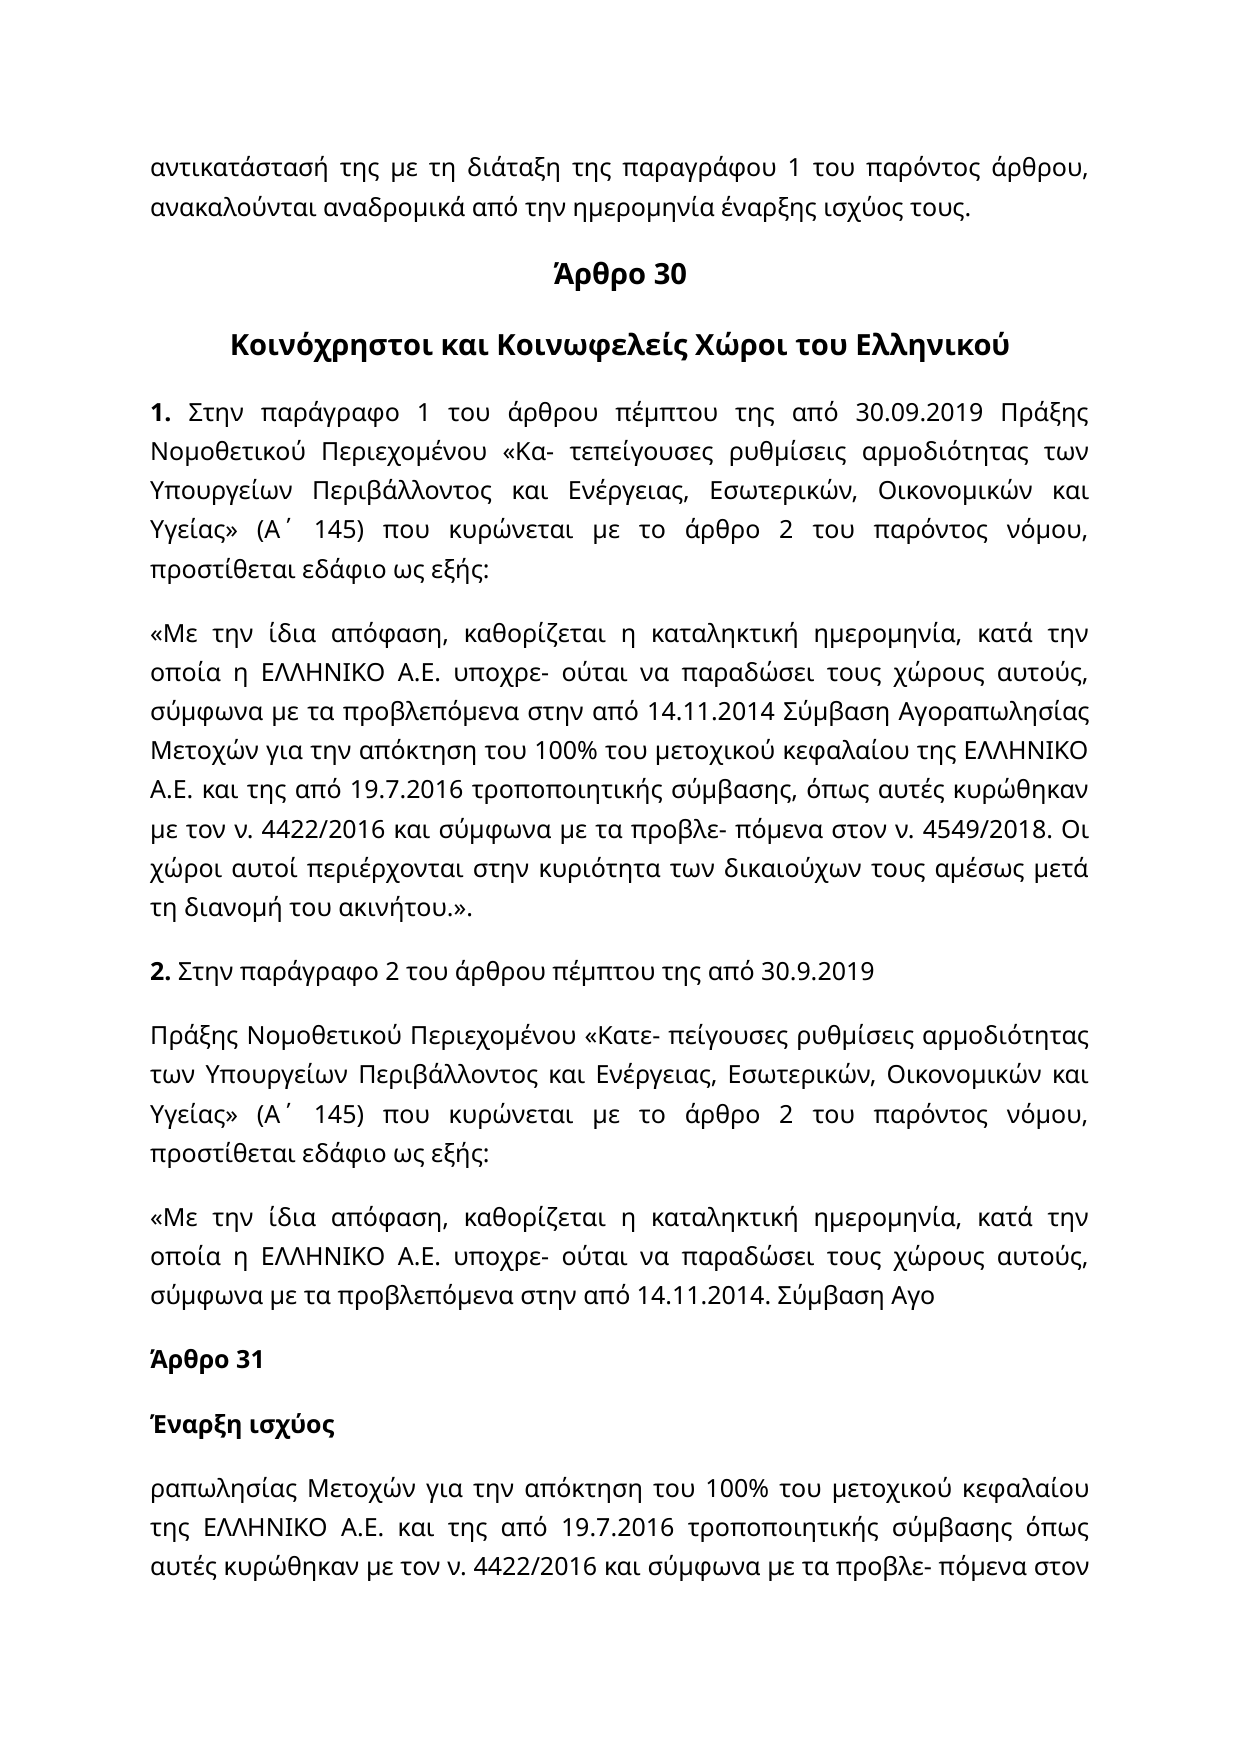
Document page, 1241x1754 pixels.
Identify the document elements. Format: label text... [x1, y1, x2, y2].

text Έναρξη ισχύος [150, 1406, 1090, 1440]
text «Με την ίδια απόφαση, καθορίζεται η καταληκτική ημερομηνία, κατά την οποία η ΕΛΛΗΝΙΚΟ Α.Ε. υποχρε- ούται να παραδώσει τους χώρους αυτούς, σύμφωνα με τα προβλεπόμενα στην από 14.11.2014 Σύμβαση Αγοραπωλησίας Μετοχών για την απόκτηση του 100% του μετοχικού κεφαλαίου της ΕΛΛΗΝΙΚΟ Α.Ε. και της από 19.7.2016 τροποποιητικής σύμβασης, όπως αυτές κυρώθηκαν με τον ν. 4422/2016 και σύμφωνα με τα προβλε- πόμενα στον ν. 4549/2018. Οι χώροι αυτοί περιέρχονται στην κυριότητα των δικαιούχων τους αμέσως μετά τη διανομή του ακινήτου.». [150, 615, 1090, 924]
subtitle Κοινόχρηστοι και Κοινωφελείς Χώροι του Ελληνικού [150, 324, 1090, 364]
text Πράξης Νομοθετικού Περιεχομένου «Κατε- πείγουσες ρυθμίσεις αρμοδιότητας των Υπουργείων Περιβάλλοντος και Ενέργειας, Εσωτερικών, Οικονομικών και Υγείας» (Α΄ 145) που κυρώνεται με το άρθρο 2 του παρόντος νόμου, προστίθεται εδάφιο ως εξής: [150, 1018, 1090, 1169]
text 2. Στην παράγραφο 2 του άρθρου πέμπτου της από 30.9.2019 [150, 954, 1090, 988]
text ραπωλησίας Μετοχών για την απόκτηση του 100% του μετοχικού κεφαλαίου της ΕΛΛΗΝΙΚΟ Α.Ε. και της από 19.7.2016 τροποποιητικής σύμβασης όπως αυτές κυρώθηκαν με τον ν. 4422/2016 και σύμφωνα με τα προβλε- πόμενα στον [150, 1470, 1090, 1583]
subtitle Άρθρο 30 [150, 253, 1090, 293]
text «Με την ίδια απόφαση, καθορίζεται η καταληκτική ημερομηνία, κατά την οποία η ΕΛΛΗΝΙΚΟ Α.Ε. υποχρε- ούται να παραδώσει τους χώρους αυτούς, σύμφωνα με τα προβλεπόμενα στην από 14.11.2014. Σύμβαση Αγο [150, 1199, 1090, 1312]
text αντικατάστασή της με τη διάταξη της παραγράφου 1 του παρόντος άρθρου, ανακαλούνται αναδρομικά από την ημερομηνία έναρξης ισχύος τους. [150, 150, 1090, 223]
text 1. Στην παράγραφο 1 του άρθρου πέμπτου της από 30.09.2019 Πράξης Νομοθετικού Περιεχομένου «Κα- τεπείγουσες ρυθμίσεις αρμοδιότητας των Υπουργείων Περιβάλλοντος και Ενέργειας, Εσωτερικών, Οικονομικών και Υγείας» (Α΄ 145) που κυρώνεται με το άρθρο 2 του παρόντος νόμου, προστίθεται εδάφιο ως εξής: [150, 394, 1090, 585]
text Άρθρο 31 [150, 1342, 1090, 1376]
